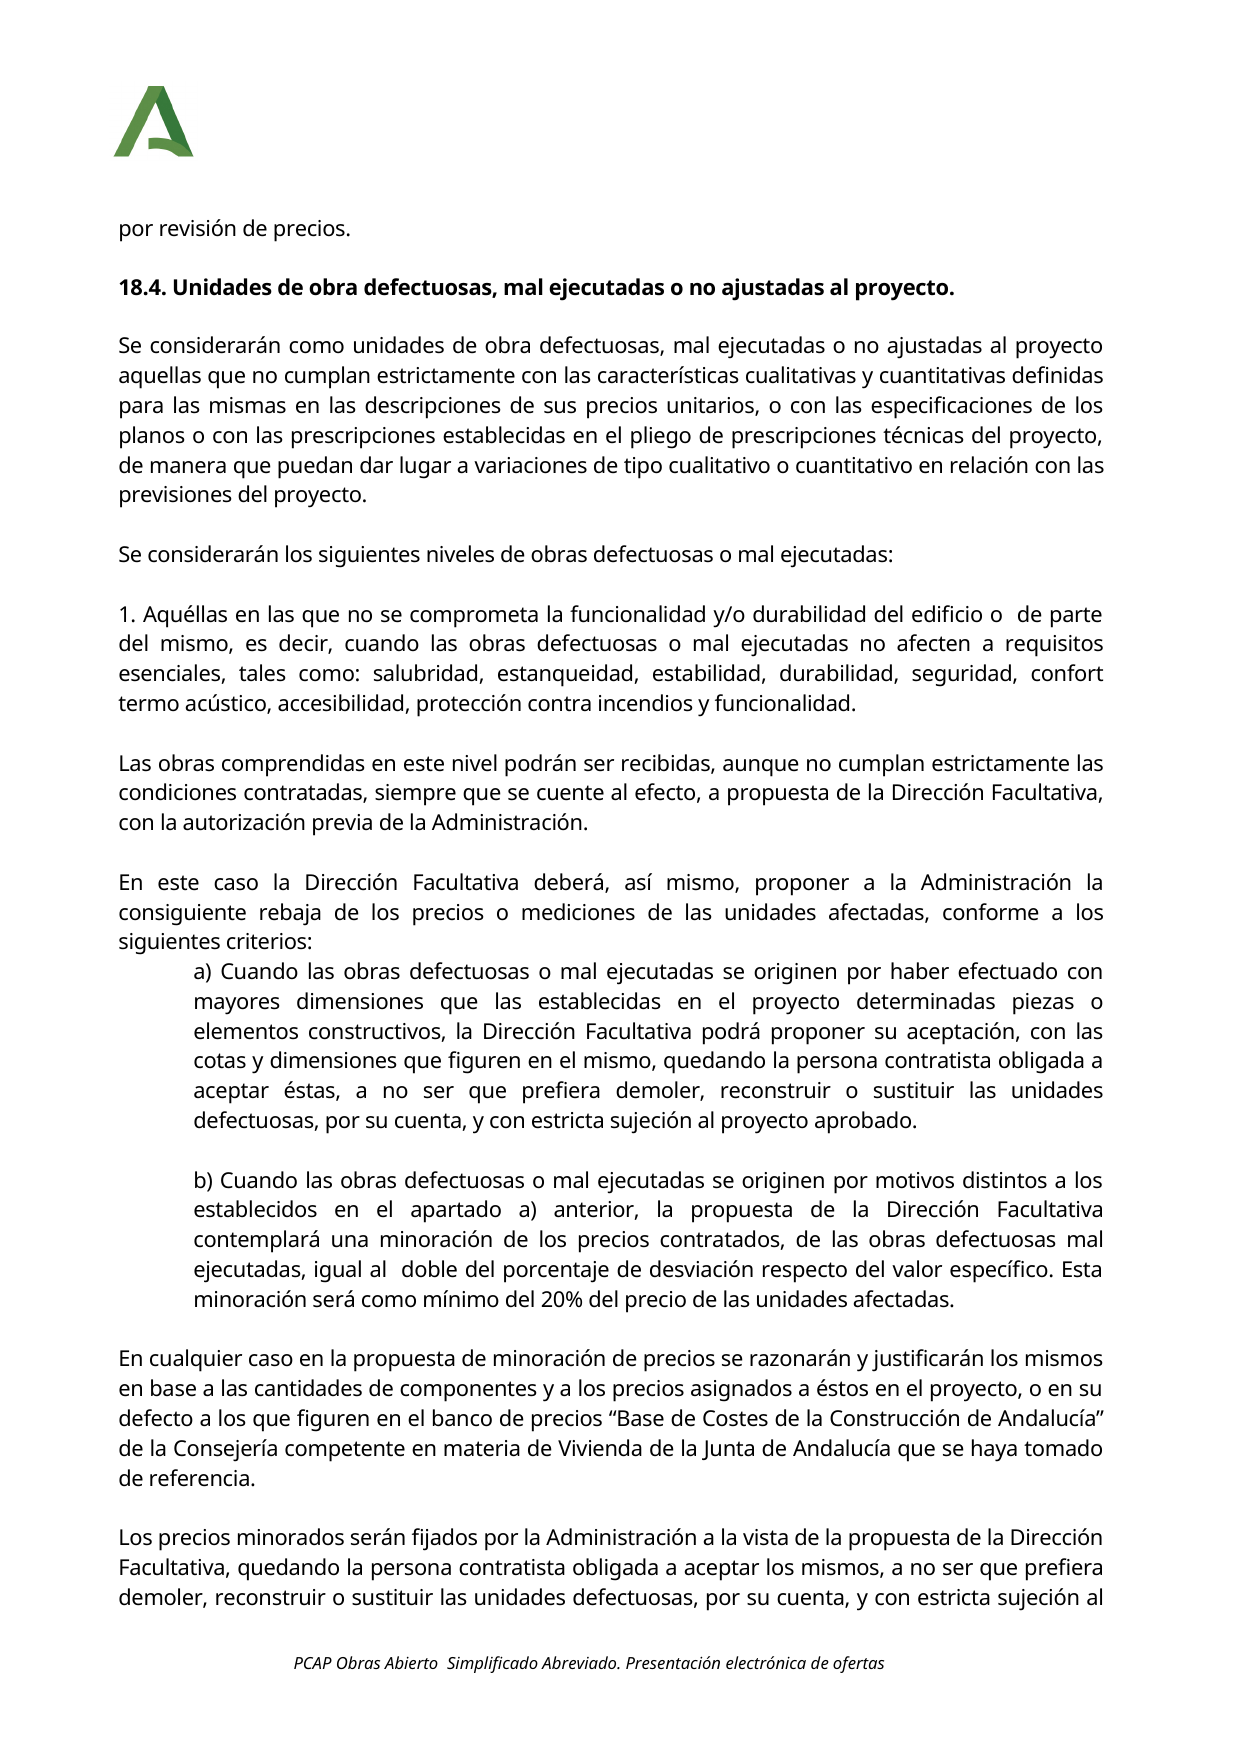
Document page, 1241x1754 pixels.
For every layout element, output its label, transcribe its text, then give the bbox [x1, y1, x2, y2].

text a) Cuando las obras defectuosas o mal ejecutadas se originen por haber efectuado con mayores dimensiones que las establecidas en el proyecto determinadas piezas o elementos constructivos, la Dirección Facultativa podrá proponer su aceptación, con las cotas y dimensiones que figuren en el mismo, quedando la persona contratista obligada a aceptar éstas, a no ser que prefiera demoler, reconstruir o sustituir las unidades defectuosas, por su cuenta, y con estricta sujeción al proyecto aprobado. [193, 956, 1104, 1135]
text Se considerarán como unidades de obra defectuosas, mal ejecutadas o no ajustadas al proyecto aquellas que no cumplan estrictamente con las características cualitativas y cuantitativas definidas para las mismas en las descripciones de sus precios unitarios, o con las especificaciones de los planos o con las prescripciones establecidas en el pliego de prescripciones técnicas del proyecto, de manera que puedan dar lugar a variaciones de tipo cualitativo o cuantitativo en relación con las previsiones del proyecto. [118, 331, 1104, 509]
text En este caso la Dirección Facultativa deberá, así mismo, proponer a la Administración la consiguiente rebaja de los precios o mediciones de las unidades afectadas, conforme a los siguientes criterios: [118, 867, 1104, 956]
text por revisión de precios. [118, 213, 1104, 242]
text Se considerarán los siguientes niveles de obras defectuosas o mal ejecutadas: [118, 539, 1104, 569]
text En cualquier caso en la propuesta de minoración de precios se razonarán y justificarán los mismos en base a las cantidades de componentes y a los precios asignados a éstos en el proyecto, o en su defecto a los que figuren en el banco de precios “Base de Costes de la Construcción de Andalucía” de la Consejería competente en materia de Vivienda de la Junta de Andalucía que se haya tomado de referencia. [118, 1343, 1104, 1492]
text b) Cuando las obras defectuosas o mal ejecutadas se originen por motivos distintos a los establecidos en el apartado a) anterior, la propuesta de la Dirección Facultativa contemplará una minoración de los precios contratados, de las obras defectuosas mal ejecutadas, igual al doble del porcentaje de desviación respecto del valor específico. Esta minoración será como mínimo del 20% del precio de las unidades afectadas. [193, 1165, 1104, 1314]
text 18.4. Unidades de obra defectuosas, mal ejecutadas o no ajustadas al proyecto. [118, 272, 1104, 302]
text 1. Aquéllas en las que no se comprometa la funcionalidad y/o durabilidad del edificio o de parte del mismo, es decir, cuando las obras defectuosas o mal ejecutadas no afecten a requisitos esenciales, tales como: salubridad, estanqueidad, estabilidad, durabilidad, seguridad, confort termo acústico, accesibilidad, protección contra incendios y funcionalidad. [118, 599, 1104, 718]
picture [109, 81, 198, 161]
text Los precios minorados serán fijados por la Administración a la vista de la propuesta de la Dirección Facultativa, quedando la persona contratista obligada a aceptar los mismos, a no ser que prefiera demoler, reconstruir o sustituir las unidades defectuosas, por su cuenta, y con estricta sujeción al [118, 1522, 1104, 1612]
text Las obras comprendidas en este nivel podrán ser recibidas, aunque no cumplan estrictamente las condiciones contratadas, siempre que se cuente al efecto, a propuesta de la Dirección Facultativa, con la autorización previa de la Administración. [118, 748, 1104, 837]
